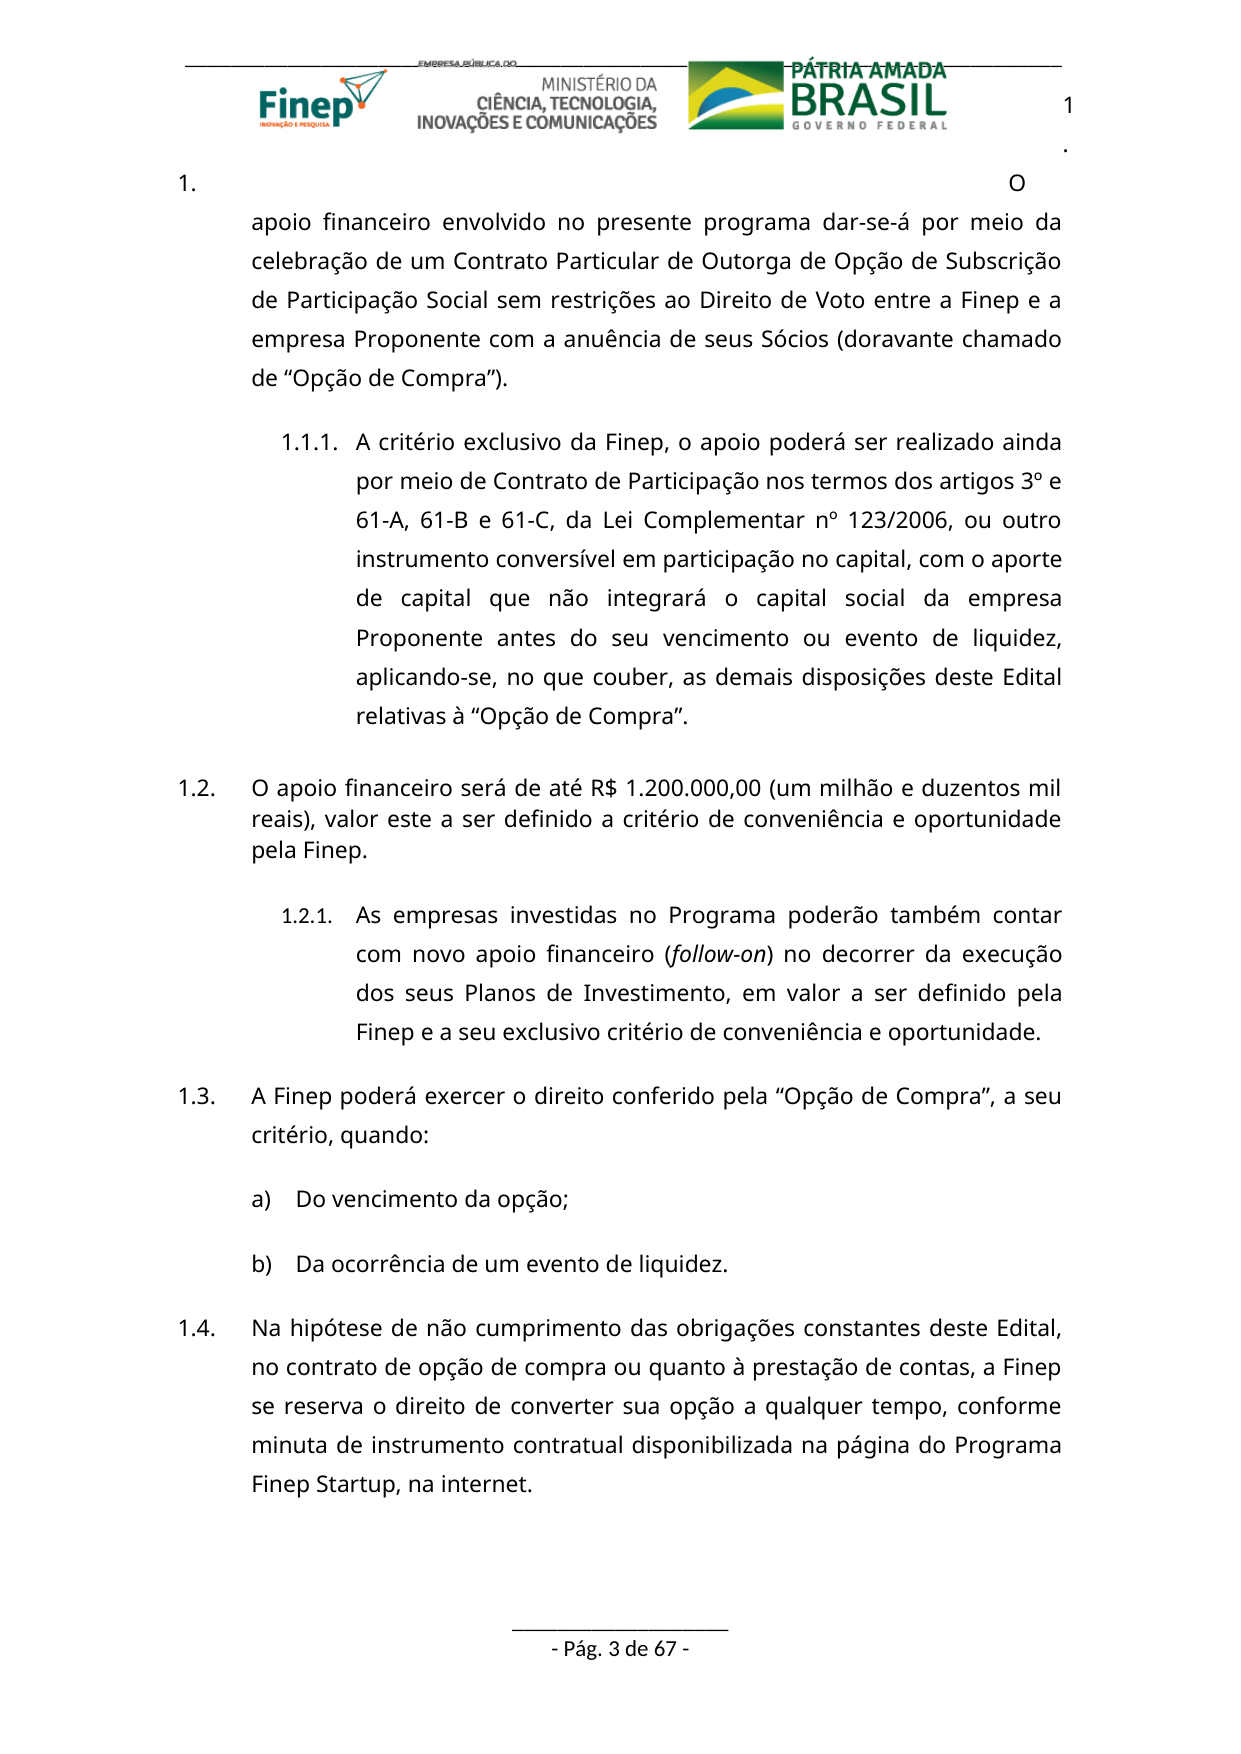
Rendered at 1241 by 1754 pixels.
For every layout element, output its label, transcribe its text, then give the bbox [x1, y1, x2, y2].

list Da ocorrência de um evento de liquidez. [251, 1247, 1063, 1279]
list O apoio financeiro será de até R$ 1.200.000,00 (um milhão e duzentos mil reais), valor este a ser definido a critério de conveniência e oportunidade pela Finep. [177, 772, 1063, 866]
list Na hipótese de não cumprimento das obrigações constantes deste Edital, no contrato de opção de compra ou quanto à prestação de contas, a Finep se reserva o direito de converter sua opção a qualquer tempo, conforme minuta de instrumento contratual disponibilizada na página do Programa Finep Startup, na internet. [177, 1312, 1063, 1499]
list A critério exclusivo da Finep, o apoio poderá ser realizado ainda por meio de Contrato de Participação nos termos dos artigos 3º e 61-A, 61-B e 61-C, da Lei Complementar nº 123/2006, ou outro instrumento conversível em participação no capital, com o aporte de capital que não integrará o capital social da empresa Proponente antes do seu vencimento ou evento de liquidez, aplicando-se, no que couber, as demais disposições deste Edital relativas à “Opção de Compra”. [281, 426, 1063, 731]
list As empresas investidas no Programa poderão também contar com novo apoio financeiro (follow-on) no decorrer da execução dos seus Planos de Investimento, em valor a ser definido pela Finep e a seu exclusivo critério de conveniência e oportunidade. [281, 899, 1063, 1047]
list O apoio financeiro envolvido no presente programa dar-se-á por meio da celebração de um Contrato Particular de Outorga de Opção de Subscrição de Participação Social sem restrições ao Direito de Voto entre a Finep e a empresa Proponente com a anuência de seus Sócios (doravante chamado de “Opção de Compra”). [177, 89, 1063, 393]
list Do vencimento da opção; [251, 1183, 1063, 1215]
list A Finep poderá exercer o direito conferido pela “Opção de Compra”, a seu critério, quando: [177, 1080, 1063, 1151]
